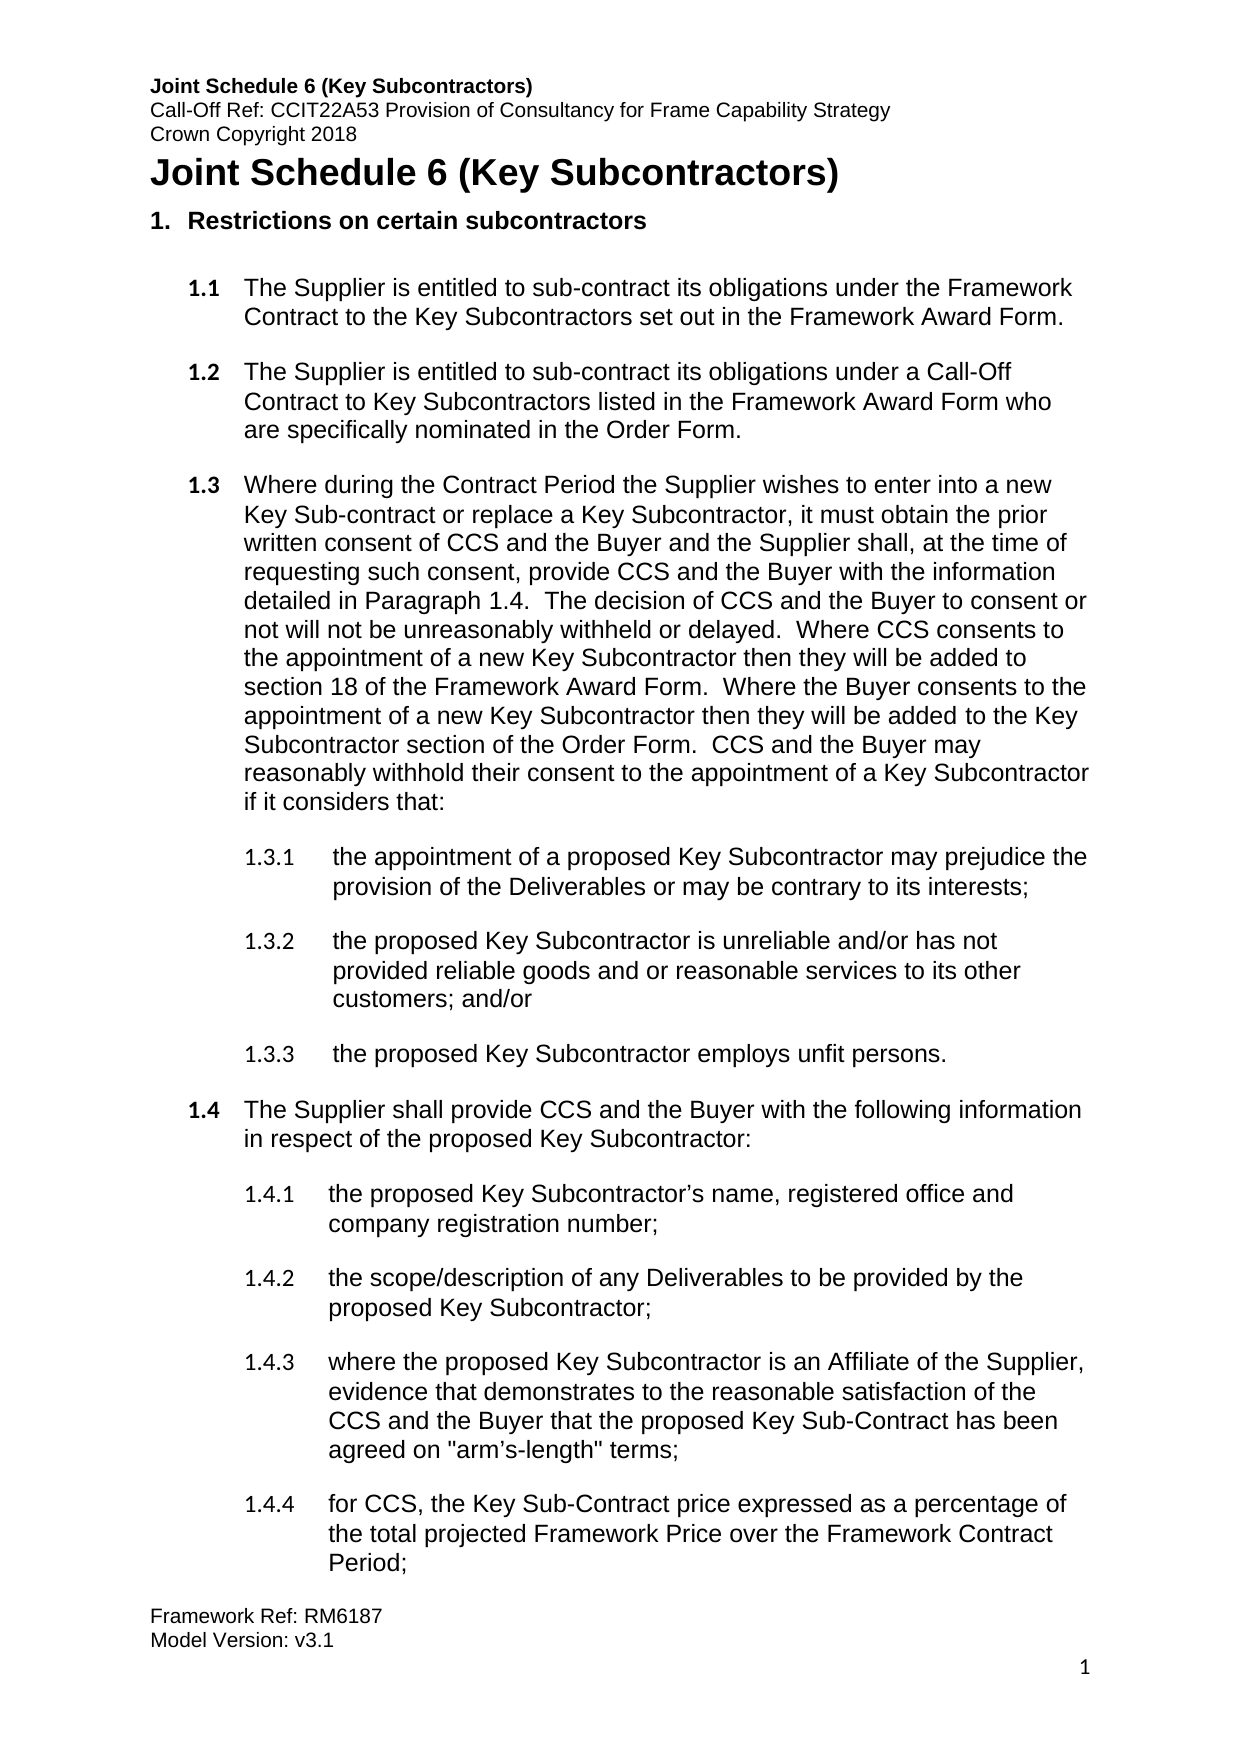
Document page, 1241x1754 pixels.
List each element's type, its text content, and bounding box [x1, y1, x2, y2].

list the scope/description of any Deliverables to be provided by the proposed Key Subcontractor; [244, 1262, 1090, 1322]
list The Supplier is entitled to sub-contract its obligations under the Framework Contract to the Key Subcontractors set out in the Framework Award Form. [187, 272, 1090, 331]
list for CCS, the Key Sub-Contract price expressed as a percentage of the total projected Framework Price over the Framework Contract Period; [244, 1488, 1090, 1576]
list the proposed Key Subcontractor is unreliable and/or has not provided reliable goods and or reasonable services to its other customers; and/or [244, 925, 1090, 1013]
list the proposed Key Subcontractor employs unfit persons. [244, 1038, 1090, 1069]
list The Supplier is entitled to sub-contract its obligations under a Call-Off Contract to Key Subcontractors listed in the Framework Award Form who are specifically nominated in the Order Form. [187, 356, 1090, 444]
list Where during the Contract Period the Supplier wishes to enter into a new Key Sub-contract or replace a Key Subcontractor, it must obtain the prior written consent of CCS and the Buyer and the Supplier shall, at the time of requesting such consent, provide CCS and the Buyer with the information detailed in Paragraph 1.4. The decision of CCS and the Buyer to consent or not will not be unreasonably withheld or delayed. Where CCS consents to the appointment of a new Key Subcontractor then they will be added to section 18 of the Framework Award Form. Where the Buyer consents to the appointment of a new Key Subcontractor then they will be added to the Key Subcontractor section of the Order Form. CCS and the Buyer may reasonably withhold their consent to the appointment of a Key Subcontractor if it considers that: [187, 469, 1090, 816]
list where the proposed Key Subcontractor is an Affiliate of the Supplier, evidence that demonstrates to the reasonable satisfaction of the CCS and the Buyer that the proposed Key Sub-Contract has been agreed on "arm’s-length" terms; [244, 1347, 1090, 1463]
list the appointment of a proposed Key Subcontractor may prejudice the provision of the Deliverables or may be contrary to its interests; [244, 841, 1090, 900]
subtitle Joint Schedule 6 (Key Subcontractors) [150, 150, 1090, 193]
list the proposed Key Subcontractor’s name, registered office and company registration number; [244, 1178, 1090, 1237]
subtitle Restrictions on certain subcontractors [150, 206, 1090, 234]
list The Supplier shall provide CCS and the Buyer with the following information in respect of the proposed Key Subcontractor: [187, 1094, 1090, 1153]
